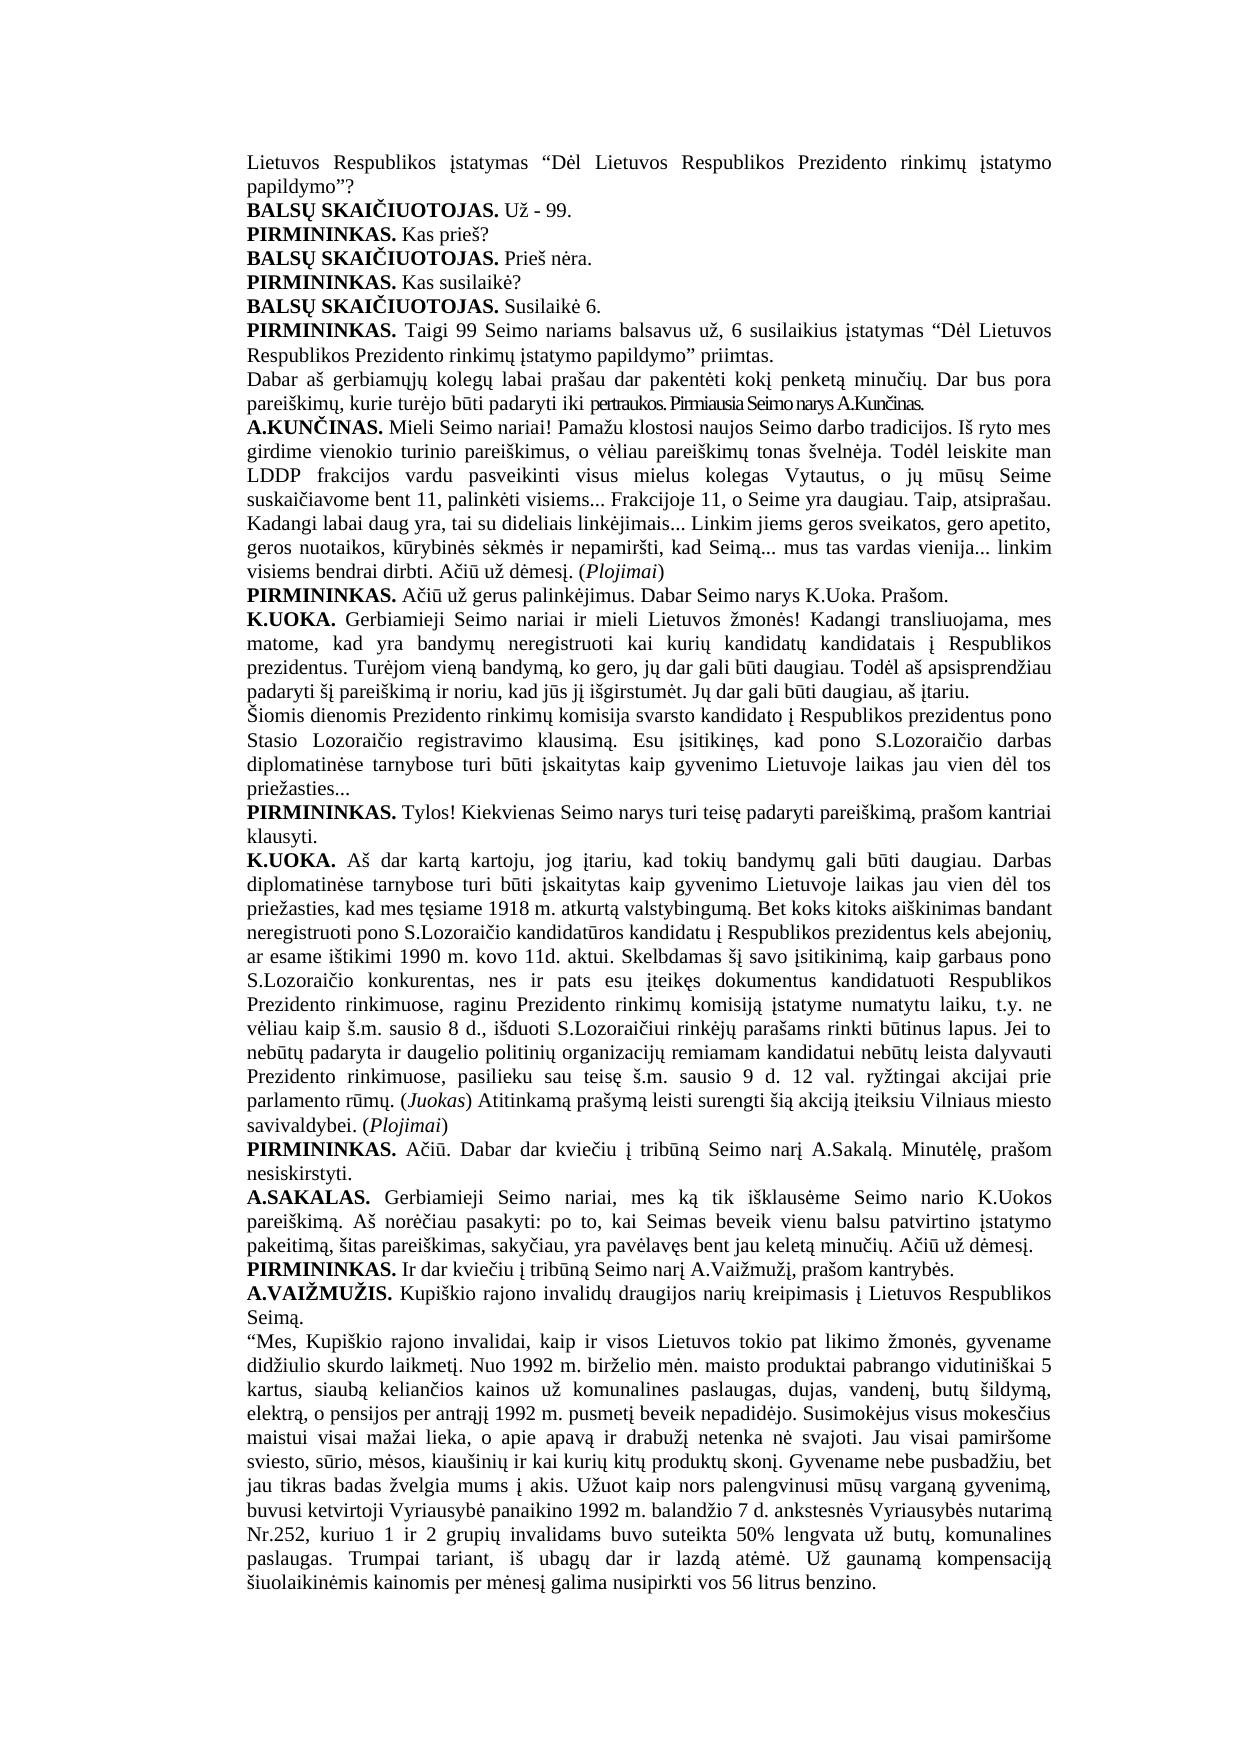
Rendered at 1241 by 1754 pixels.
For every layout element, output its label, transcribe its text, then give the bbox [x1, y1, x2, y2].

text PIRMININKAS. Ačiū. Dabar dar kviečiu į tribūną Seimo narį A.Sakalą. Minutėlę, prašom nesiskirstyti. [247, 1137, 1053, 1185]
text Dabar aš gerbiamųjų kolegų labai prašau dar pakentėti kokį penketą minučių. Dar bus pora pareiškimų, kurie turėjo būti padaryti iki pertraukos. Pirmiausia Seimo narys A.Kunčinas. [247, 367, 1053, 415]
text BALSŲ SKAIČIUOTOJAS. Prieš nėra. [247, 246, 1053, 270]
text PIRMININKAS. Ačiū už gerus palinkėjimus. Dabar Seimo narys K.Uoka. Prašom. [247, 583, 1053, 607]
text PIRMININKAS. Tylos! Kiekvienas Seimo narys turi teisę padaryti pareiškimą, prašom kantriai klausyti. [247, 800, 1053, 848]
text A.SAKALAS. Gerbiamieji Seimo nariai, mes ką tik išklausėme Seimo nario K.Uokos pareiškimą. Aš norėčiau pasakyti: po to, kai Seimas beveik vienu balsu patvirtino įstatymo pakeitimą, šitas pareiškimas, sakyčiau, yra pavėlavęs bent jau keletą minučių. Ačiū už dėmesį. [247, 1185, 1053, 1257]
text Šiomis dienomis Prezidento rinkimų komisija svarsto kandidato į Respublikos prezidentus pono Stasio Lozoraičio registravimo klausimą. Esu įsitikinęs, kad pono S.Lozoraičio darbas diplomatinėse tarnybose turi būti įskaitytas kaip gyvenimo Lietuvoje laikas jau vien dėl tos priežasties... [247, 703, 1053, 800]
text K.UOKA. Gerbiamieji Seimo nariai ir mieli Lietuvos žmonės! Kadangi transliuojama, mes matome, kad yra bandymų neregistruoti kai kurių kandidatų kandidatais į Respublikos prezidentus. Turėjom vieną bandymą, ko gero, jų dar gali būti daugiau. Todėl aš apsisprendžiau padaryti šį pareiškimą ir noriu, kad jūs jį išgirstumėt. Jų dar gali būti daugiau, aš įtariu. [247, 607, 1053, 703]
text Lietuvos Respublikos įstatymas “Dėl Lietuvos Respublikos Prezidento rinkimų įstatymo papildymo”? [247, 150, 1053, 198]
text PIRMININKAS. Kas prieš? [247, 222, 1053, 246]
text PIRMININKAS. Kas susilaikė? [247, 270, 1053, 294]
text BALSŲ SKAIČIUOTOJAS. Susilaikė 6. [247, 294, 1053, 318]
text PIRMININKAS. Ir dar kviečiu į tribūną Seimo narį A.Vaižmužį, prašom kantrybės. [247, 1257, 1053, 1281]
text A.KUNČINAS. Mieli Seimo nariai! Pamažu klostosi naujos Seimo darbo tradicijos. Iš ryto mes girdime vienokio turinio pareiškimus, o vėliau pareiškimų tonas švelnėja. Todėl leiskite man LDDP frakcijos vardu pasveikinti visus mielus kolegas Vytautus, o jų mūsų Seime suskaičiavome bent 11, palinkėti visiems... Frakcijoje 11, o Seime yra daugiau. Taip, atsiprašau. Kadangi labai daug yra, tai su dideliais linkėjimais... Linkim jiems geros sveikatos, gero apetito, geros nuotaikos, kūrybinės sėkmės ir nepamiršti, kad Seimą... mus tas vardas vienija... linkim visiems bendrai dirbti. Ačiū už dėmesį. (Plojimai) [247, 415, 1053, 583]
text PIRMININKAS. Taigi 99 Seimo nariams balsavus už, 6 susilaikius įstatymas “Dėl Lietuvos Respublikos Prezidento rinkimų įstatymo papildymo” priimtas. [247, 318, 1053, 367]
text K.UOKA. Aš dar kartą kartoju, jog įtariu, kad tokių bandymų gali būti daugiau. Darbas diplomatinėse tarnybose turi būti įskaitytas kaip gyvenimo Lietuvoje laikas jau vien dėl tos priežasties, kad mes tęsiame 1918 m. atkurtą valstybingumą. Bet koks kitoks aiškinimas bandant neregistruoti pono S.Lozoraičio kandidatūros kandidatu į Respublikos prezidentus kels abejonių, ar esame ištikimi 1990 m. kovo 11d. aktui. Skelbdamas šį savo įsitikinimą, kaip garbaus pono S.Lozoraičio konkurentas, nes ir pats esu įteikęs dokumentus kandidatuoti Respublikos Prezidento rinkimuose, raginu Prezidento rinkimų komisiją įstatyme numatytu laiku, t.y. ne vėliau kaip š.m. sausio 8 d., išduoti S.Lozoraičiui rinkėjų parašams rinkti būtinus lapus. Jei to nebūtų padaryta ir daugelio politinių organizacijų remiamam kandidatui nebūtų leista dalyvauti Prezidento rinkimuose, pasilieku sau teisę š.m. sausio 9 d. 12 val. ryžtingai akcijai prie parlamento rūmų. (Juokas) Atitinkamą prašymą leisti surengti šią akciją įteiksiu Vilniaus miesto savivaldybei. (Plojimai) [247, 848, 1053, 1137]
text BALSŲ SKAIČIUOTOJAS. Už - 99. [247, 198, 1053, 222]
text A.VAIŽMUŽIS. Kupiškio rajono invalidų draugijos narių kreipimasis į Lietuvos Respublikos Seimą. [247, 1281, 1053, 1329]
text “Mes, Kupiškio rajono invalidai, kaip ir visos Lietuvos tokio pat likimo žmonės, gyvename didžiulio skurdo laikmetį. Nuo 1992 m. birželio mėn. maisto produktai pabrango vidutiniškai 5 kartus, siaubą keliančios kainos už komunalines paslaugas, dujas, vandenį, butų šildymą, elektrą, o pensijos per antrąjį 1992 m. pusmetį beveik nepadidėjo. Susimokėjus visus mokesčius maistui visai mažai lieka, o apie apavą ir drabužį netenka nė svajoti. Jau visai pamiršome sviesto, sūrio, mėsos, kiaušinių ir kai kurių kitų produktų skonį. Gyvename nebe pusbadžiu, bet jau tikras badas žvelgia mums į akis. Užuot kaip nors palengvinusi mūsų varganą gyvenimą, buvusi ketvirtoji Vyriausybė panaikino 1992 m. balandžio 7 d. ankstesnės Vyriausybės nutarimą Nr.252, kuriuo 1 ir 2 grupių invalidams buvo suteikta 50% lengvata už butų, komunalines paslaugas. Trumpai tariant, iš ubagų dar ir lazdą atėmė. Už gaunamą kompensaciją šiuolaikinėmis kainomis per mėnesį galima nusipirkti vos 56 litrus benzino. [247, 1329, 1053, 1594]
